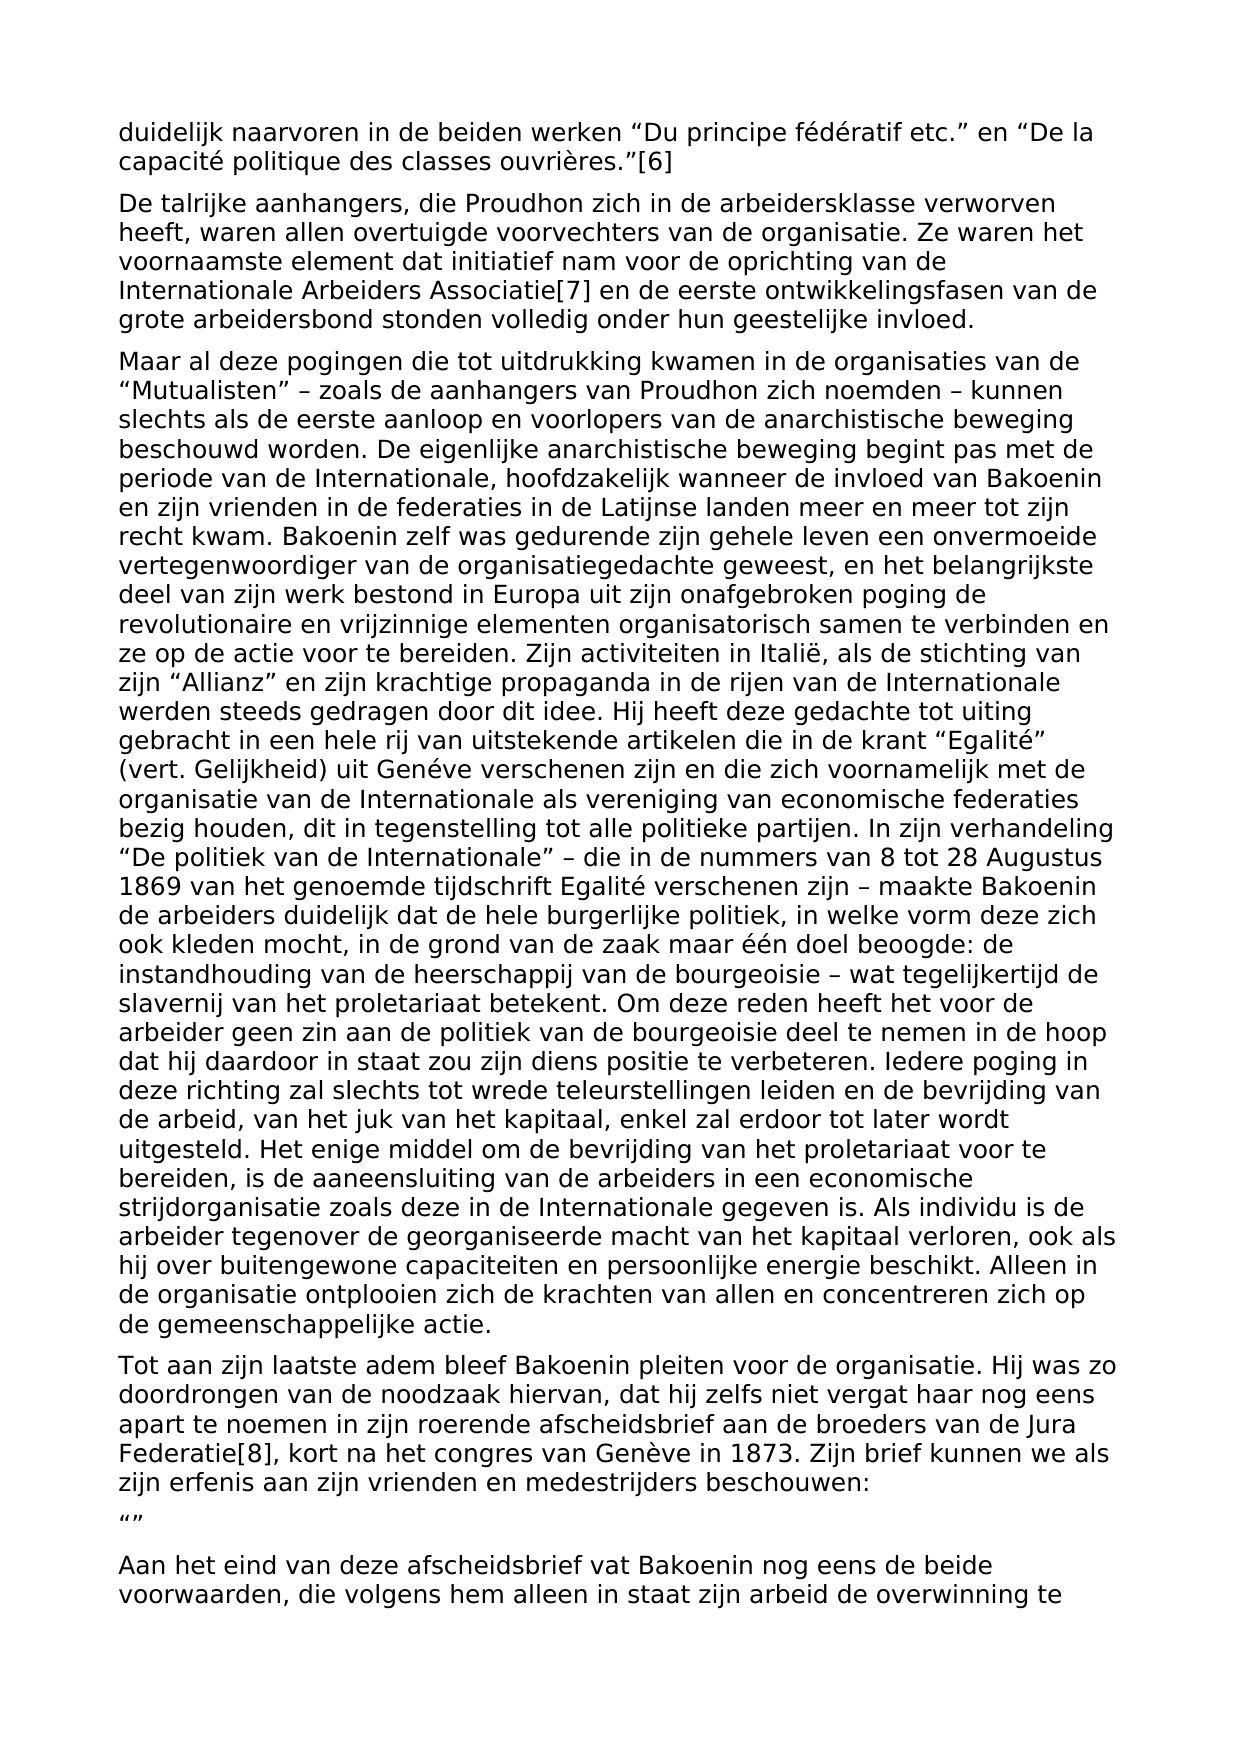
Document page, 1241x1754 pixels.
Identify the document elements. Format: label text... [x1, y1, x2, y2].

text De talrijke aanhangers, die Proudhon zich in de arbeidersklasse verworven heeft, waren allen overtuigde voorvechters van de organisatie. Ze waren het voornaamste element dat initiatief nam voor de oprichting van de Internationale Arbeiders Associatie[7] en de eerste ontwikkelingsfasen van de grote arbeidersbond stonden volledig onder hun geestelijke invloed. [118, 189, 1122, 335]
text Tot aan zijn laatste adem bleef Bakoenin pleiten voor de organisatie. Hij was zo doordrongen van de noodzaak hiervan, dat hij zelfs niet vergat haar nog eens apart te noemen in zijn roerende afscheidsbrief aan de broeders van de Jura Federatie[8], kort na het congres van Genève in 1873. Zijn brief kunnen we als zijn erfenis aan zijn vrienden en medestrijders beschouwen: [118, 1351, 1122, 1497]
text Maar al deze pogingen die tot uitdrukking kwamen in de organisaties van de “Mutualisten” – zoals de aanhangers van Proudhon zich noemden – kunnen slechts als de eerste aanloop en voorlopers van de anarchistische beweging beschouwd worden. De eigenlijke anarchistische beweging begint pas met de periode van de Internationale, hoofdzakelijk wanneer de invloed van Bakoenin en zijn vrienden in de federaties in de Latijnse landen meer en meer tot zijn recht kwam. Bakoenin zelf was gedurende zijn gehele leven een onvermoeide vertegenwoordiger van de organisatiegedachte geweest, en het belangrijkste deel van zijn werk bestond in Europa uit zijn onafgebroken poging de revolutionaire en vrijzinnige elementen organisatorisch samen te verbinden en ze op de actie voor te bereiden. Zijn activiteiten in Italië, als de stichting van zijn “Allianz” en zijn krachtige propaganda in de rijen van de Internationale werden steeds gedragen door dit idee. Hij heeft deze gedachte tot uiting gebracht in een hele rij van uitstekende artikelen die in de krant “Egalité” (vert. Gelijkheid) uit Genéve verschenen zijn en die zich voornamelijk met de organisatie van de Internationale als vereniging van economische federaties bezig houden, dit in tegenstelling tot alle politieke partijen. In zijn verhandeling “De politiek van de Internationale” – die in de nummers van 8 tot 28 Augustus 1869 van het genoemde tijdschrift Egalité verschenen zijn – maakte Bakoenin de arbeiders duidelijk dat de hele burgerlijke politiek, in welke vorm deze zich ook kleden mocht, in de grond van de zaak maar één doel beoogde: de instandhouding van de heerschappij van de bourgeoisie – wat tegelijkertijd de slavernij van het proletariaat betekent. Om deze reden heeft het voor de arbeider geen zin aan de politiek van de bourgeoisie deel te nemen in de hoop dat hij daardoor in staat zou zijn diens positie te verbeteren. Iedere poging in deze richting zal slechts tot wrede teleurstellingen leiden en de bevrijding van de arbeid, van het juk van het kapitaal, enkel zal erdoor tot later wordt uitgesteld. Het enige middel om de bevrijding van het proletariaat voor te bereiden, is de aaneensluiting van de arbeiders in een economische strijdorganisatie zoals deze in de Internationale gegeven is. Als individu is de arbeider tegenover de georganiseerde macht van het kapitaal verloren, ook als hij over buitengewone capaciteiten en persoonlijke energie beschikt. Alleen in de organisatie ontplooien zich de krachten van allen en concentreren zich op de gemeenschappelijke actie. [118, 347, 1122, 1339]
text Aan het eind van deze afscheidsbrief vat Bakoenin nog eens de beide voorwaarden, die volgens hem alleen in staat zijn arbeid de overwinning te [118, 1551, 1122, 1610]
text “” [118, 1510, 1122, 1539]
text duidelijk naarvoren in de beiden werken “Du principe fédératif etc.” en “De la capacité politique des classes ouvrières.”[6] [118, 118, 1122, 176]
